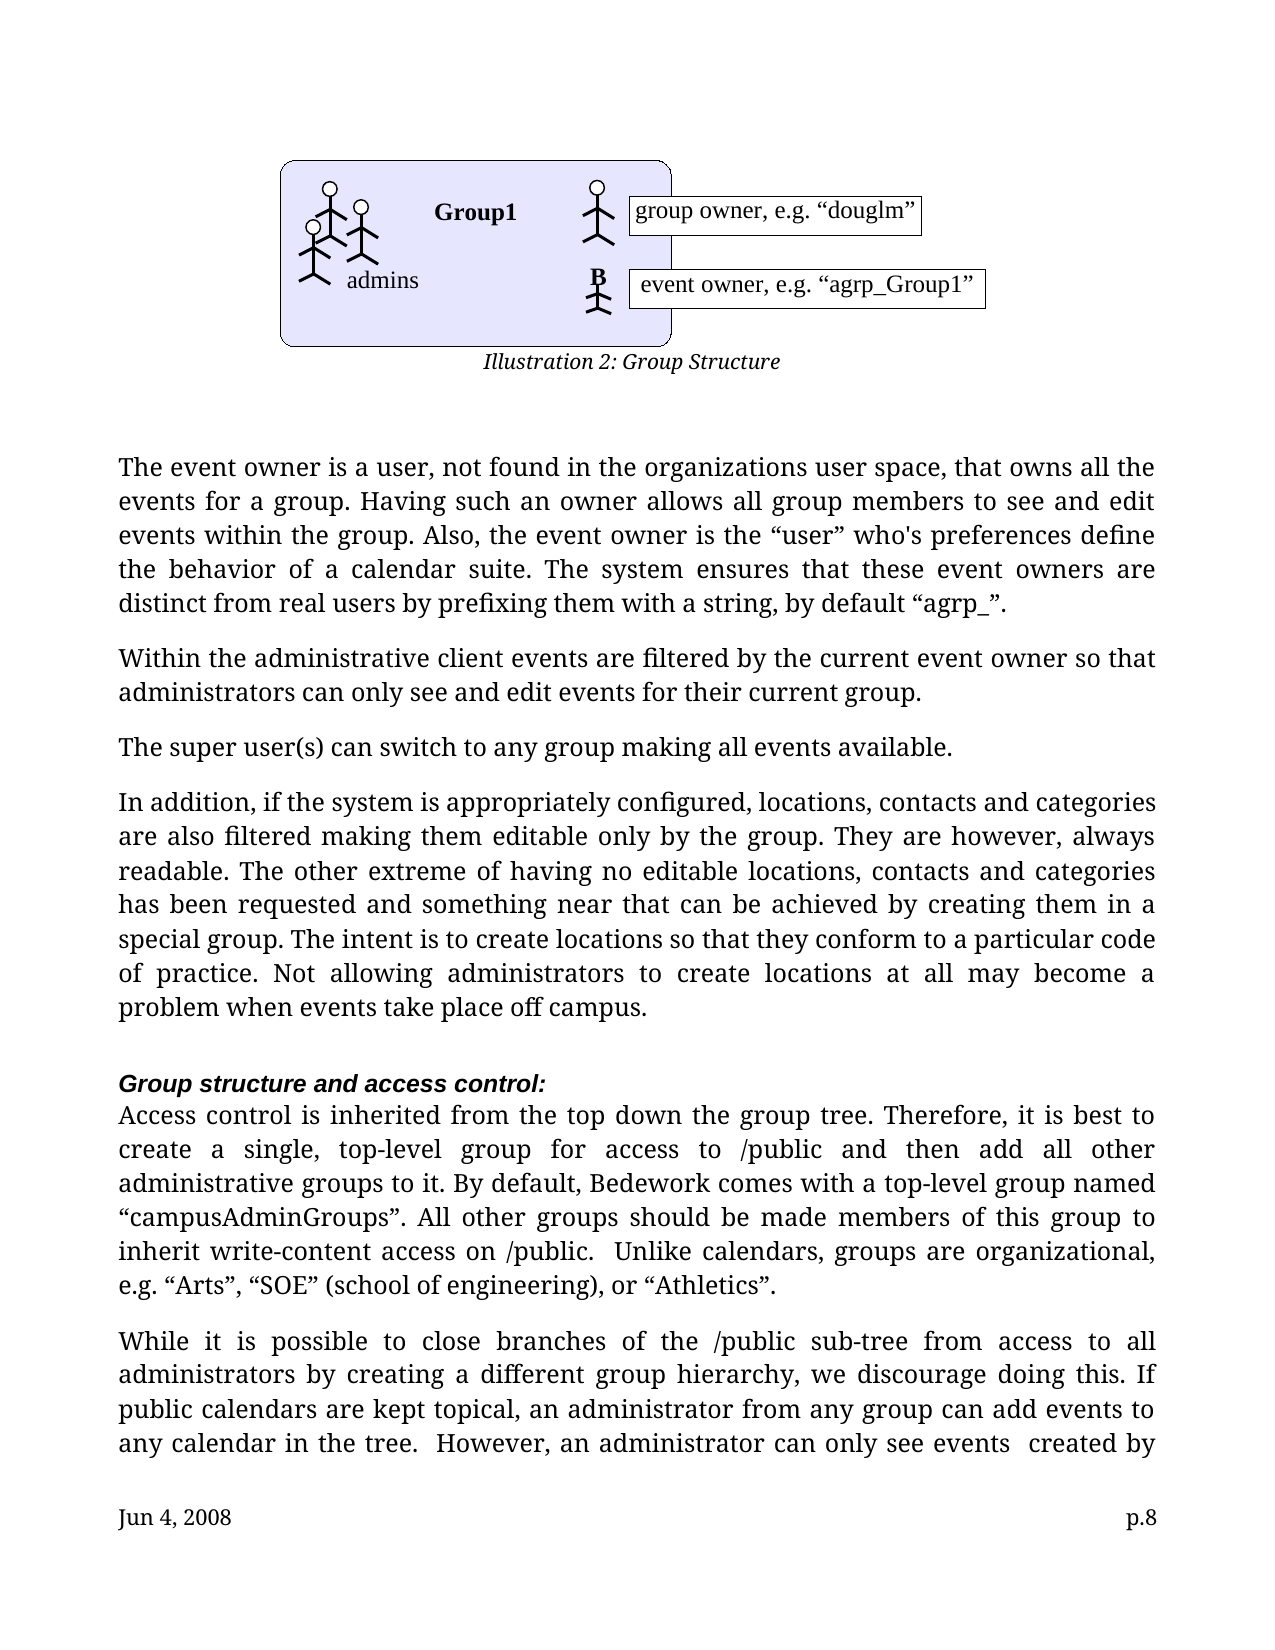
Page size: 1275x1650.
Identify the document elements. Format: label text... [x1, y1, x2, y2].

text In addition, if the system is appropriately configured, locations, contacts and categories are also filtered making them editable only by the group. They are however, always readable. The other extreme of having no editable locations, contacts and categories has been requested and something near that can be achieved by creating them in a special group. The intent is to create locations so that they conform to a particular code of practice. Not allowing administrators to create locations at all may become a problem when events take place off campus. [118, 785, 1157, 1023]
text Within the administrative client events are filtered by the current event owner so that administrators can only see and edit events for their current group. [118, 641, 1157, 709]
text The super user(s) can switch to any group making all events available. [118, 730, 1157, 764]
text While it is possible to close branches of the /public sub-tree from access to all administrators by creating a different group hierarchy, we discourage doing this. If public calendars are kept topical, an administrator from any group can add events to any calendar in the tree. However, an administrator can only see events created by [118, 1323, 1157, 1459]
text Access control is inherited from the top down the group tree. Therefore, it is best to create a single, top-level group for access to /public and then add all other administrative groups to it. By default, Bedework comes with a top-level group named “campusAdminGroups”. All other groups should be made members of this group to inherit write-content access on /public. Unlike calendars, groups are organizational, e.g. “Arts”, “SOE” (school of engineering), or “Athletics”. [118, 1098, 1157, 1302]
text The event owner is a user, not found in the organizations user space, that owns all the events for a group. Having such an owner allows all group members to see and edit events within the group. Also, the event owner is the “user” who's preferences define the behavior of a calendar suite. The system ensures that these event owners are distinct from real users by prefixing them with a string, by default “agrp_”. [118, 449, 1157, 620]
text Illustration 2: Group Structure [242, 143, 1024, 375]
subtitle Group structure and access control: [118, 1070, 1157, 1098]
